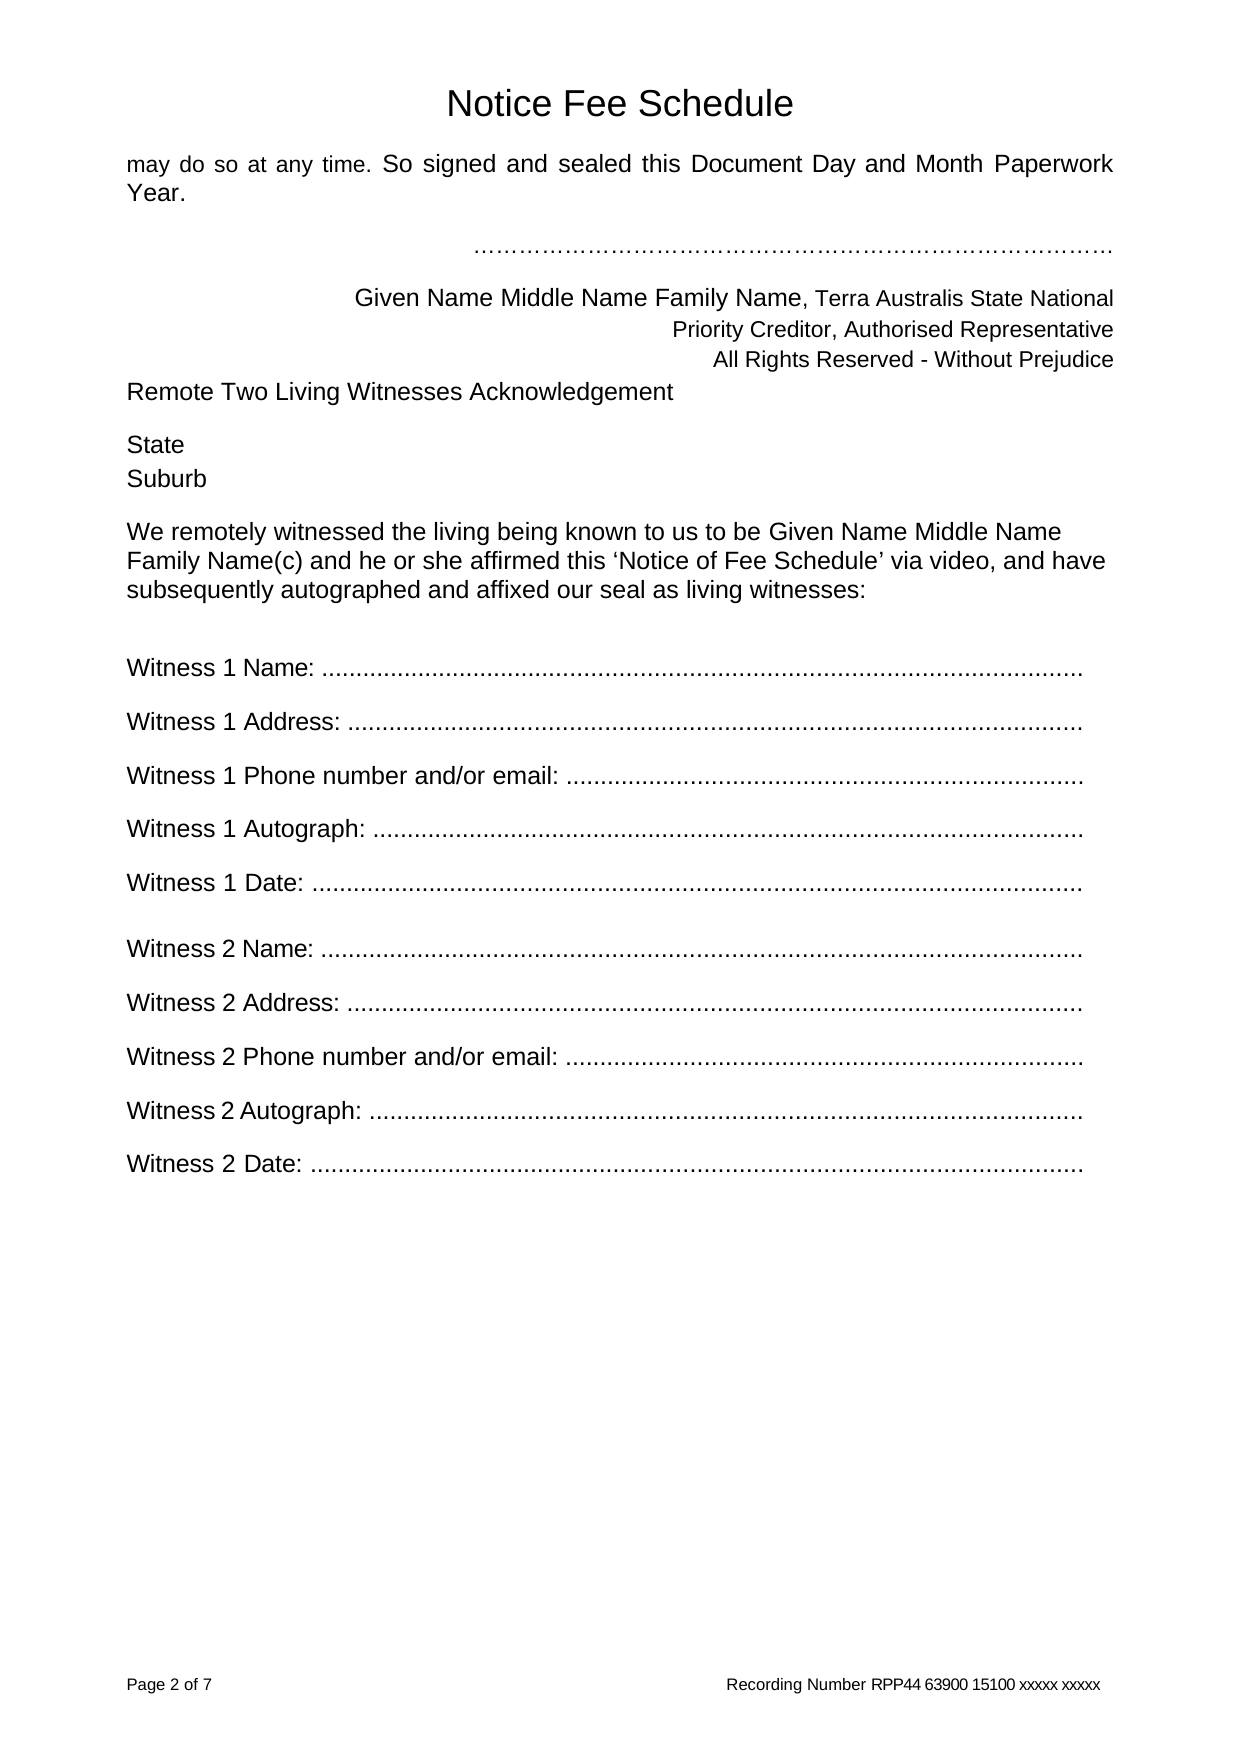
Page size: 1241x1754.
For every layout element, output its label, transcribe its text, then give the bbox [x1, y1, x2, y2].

text Remote Two Living Witnesses Acknowledgement [126, 377, 1114, 405]
text Witness 1 Phone number and/or email: [126, 761, 1102, 789]
text Priority Creditor, Authorised Representative [126, 316, 1114, 343]
text Witness 1 Name: [126, 653, 1102, 682]
text Witness 2 Phone number and/or email: [126, 1042, 1102, 1071]
text Witness 1 Address: [126, 707, 1102, 736]
text All Rights Reserved - Without Prejudice [126, 346, 1114, 373]
text Witness 1 Date: [126, 868, 1102, 897]
text Given Name Middle Name Family Name, Terra Australis State National [126, 283, 1114, 312]
text Witness 2 Address: [126, 988, 1102, 1017]
text Witness 1 Autograph: [126, 814, 1102, 843]
text Witness 2 Name: [126, 934, 1102, 963]
text State Suburb [126, 431, 1114, 492]
text may do so at any time. So signed and sealed this Document Day and Month Paperwork Year. [126, 149, 1114, 207]
text We remotely witnessed the living being known to us to be Given Name Middle Name Family Name(c) and he or she affirmed this ‘Notice of Fee Schedule’ via video, and have subsequently autographed and affixed our seal as living witnesses: [126, 517, 1114, 632]
text Witness 2 Autograph: [126, 1096, 1102, 1124]
text ………………………………………………………………………… [126, 232, 1114, 258]
text Witness 2 Date: [126, 1149, 1102, 1178]
